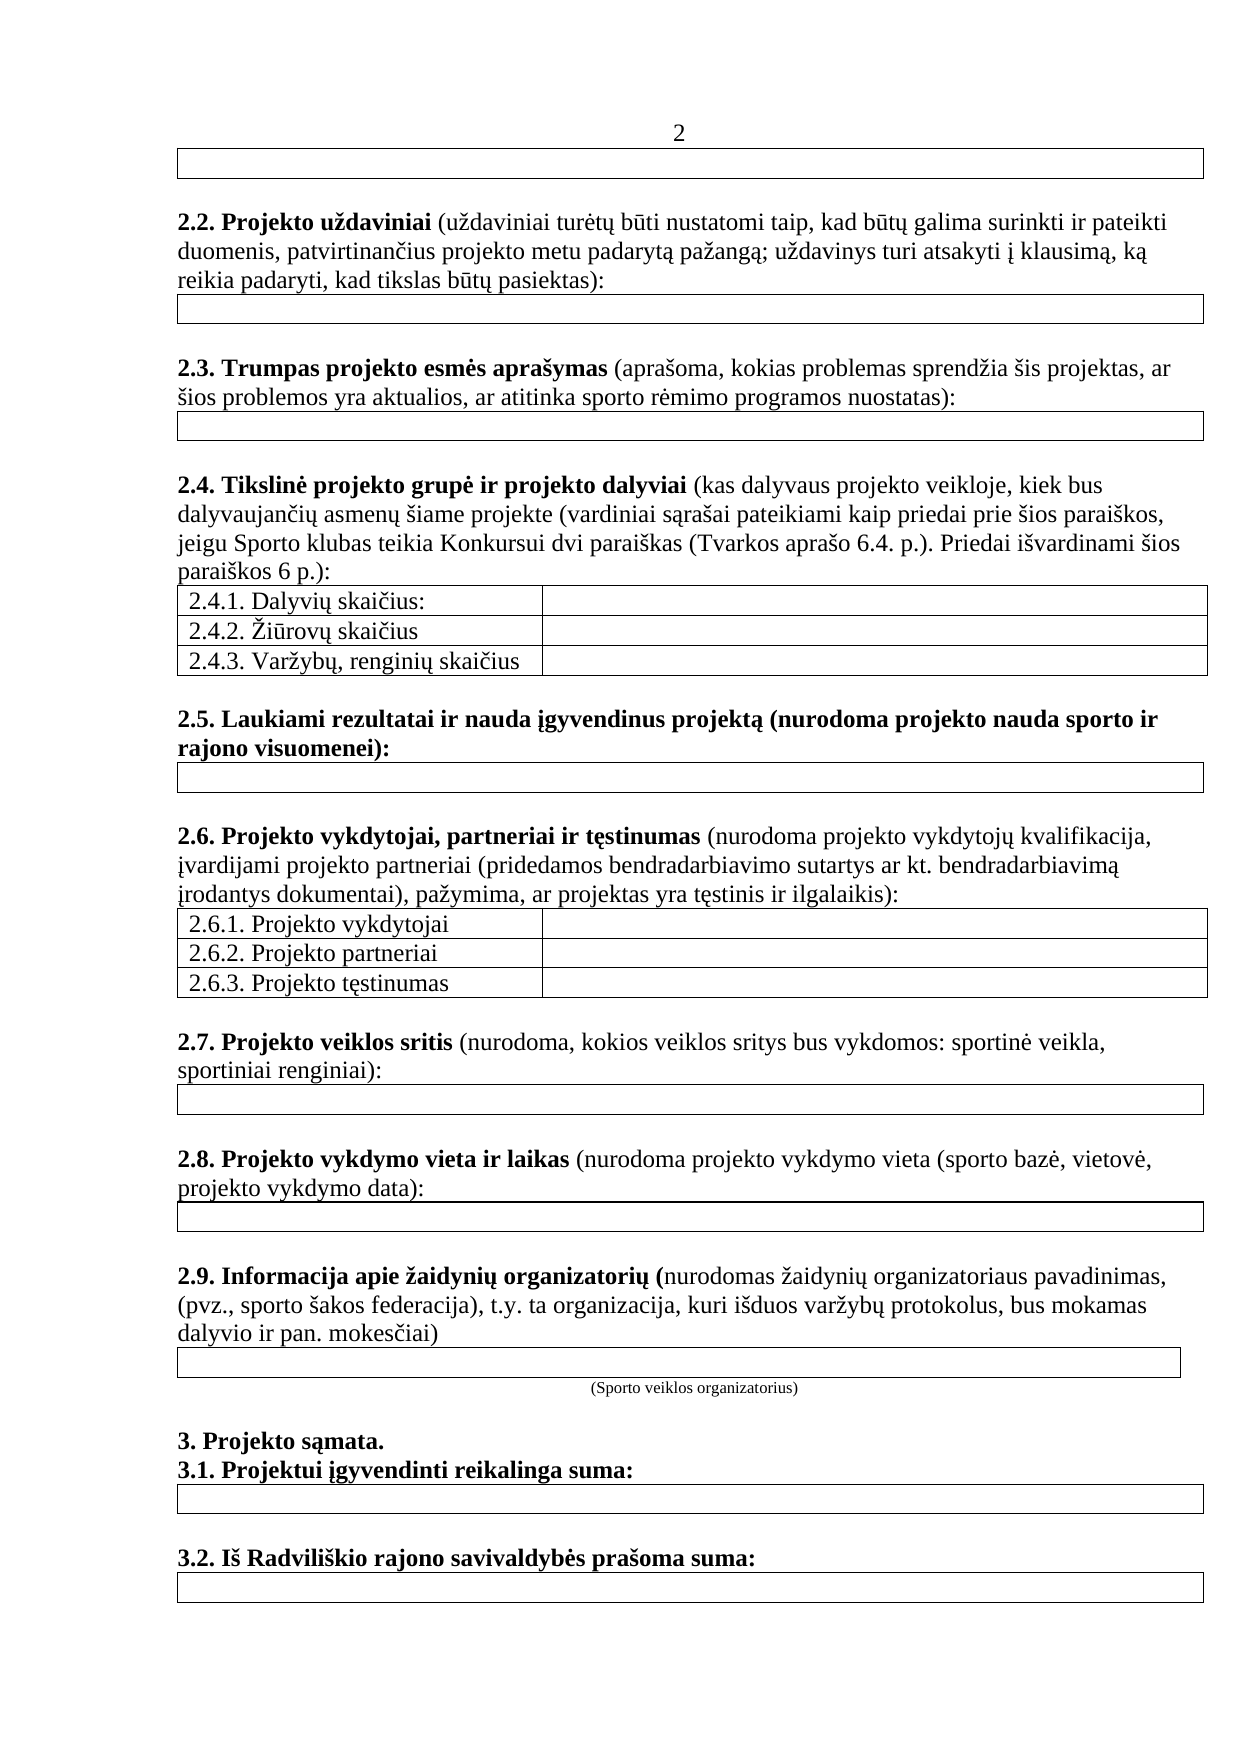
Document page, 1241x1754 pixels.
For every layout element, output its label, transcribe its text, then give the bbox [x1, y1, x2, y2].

table_header [543, 909, 1207, 937]
table_header [178, 1573, 1203, 1602]
table_cell [543, 646, 1207, 674]
text 2.7. Projekto veiklos sritis (nurodoma, kokios veiklos sritys bus vykdomos: sportinė veikla, sportiniai renginiai): [177, 1027, 1181, 1084]
table_cell [543, 939, 1207, 967]
text 2.9. Informacija apie žaidynių organizatorių (nurodomas žaidynių organizatoriaus pavadinimas, (pvz., sporto šakos federacija), t.y. ta organizacija, kuri išduos varžybų protokolus, bus mokamas dalyvio ir pan. mokesčiai) [177, 1261, 1181, 1347]
table_header [178, 149, 1203, 177]
table_header 2.4.1. Dalyvių skaičius: [178, 586, 542, 615]
text 2.4. Tikslinė projekto grupė ir projekto dalyviai (kas dalyvaus projekto veikloje, kiek bus dalyvaujančių asmenų šiame projekte (vardiniai sąrašai pateikiami kaip priedai prie šios paraiškos, jeigu Sporto klubas teikia Konkursui dvi paraiškas (Tvarkos aprašo 6.4. p.). Priedai išvardinami šios paraiškos 6 p.): [177, 470, 1181, 585]
table_header [178, 295, 1203, 323]
table_header [178, 1485, 1203, 1513]
text 3.2. Iš Radviliškio rajono savivaldybės prašoma suma: [177, 1543, 1181, 1572]
text 2.8. Projekto vykdymo vieta ir laikas (nurodoma projekto vykdymo vieta (sporto bazė, vietovė, projekto vykdymo data): [177, 1144, 1181, 1201]
table_header [178, 763, 1203, 792]
table_cell 2.4.3. Varžybų, renginių skaičius [178, 646, 542, 674]
table_cell [543, 616, 1207, 645]
text 2.6. Projekto vykdytojai, partneriai ir tęstinumas (nurodoma projekto vykdytojų kvalifikacija, įvardijami projekto partneriai (pridedamos bendradarbiavimo sutartys ar kt. bendradarbiavimą įrodantys dokumentai), pažymima, ar projektas yra tęstinis ir ilgalaikis): [177, 821, 1181, 908]
text 2.2. Projekto uždaviniai (uždaviniai turėtų būti nustatomi taip, kad būtų galima surinkti ir pateikti duomenis, patvirtinančius projekto metu padarytą pažangą; uždavinys turi atsakyti į klausimą, ką reikia padaryti, kad tikslas būtų pasiektas): [177, 207, 1181, 293]
text 3.1. Projektui įgyvendinti reikalinga suma: [177, 1455, 1181, 1483]
table_header [178, 1348, 1180, 1377]
table_header 2.6.1. Projekto vykdytojai [178, 909, 542, 937]
text 2.3. Trumpas projekto esmės aprašymas (aprašoma, kokias problemas sprendžia šis projektas, ar šios problemos yra aktualios, ar atitinka sporto rėmimo programos nuostatas): [177, 353, 1181, 411]
text 3. Projekto sąmata. [177, 1426, 1181, 1455]
table_cell 2.4.2. Žiūrovų skaičius [178, 616, 542, 645]
table_header [543, 586, 1207, 615]
table_cell 2.6.2. Projekto partneriai [178, 939, 542, 967]
table_cell [543, 968, 1207, 997]
text 2.5. Laukiami rezultatai ir nauda įgyvendinus projektą (nurodoma projekto nauda sporto ir rajono visuomenei): [177, 704, 1181, 762]
table_cell 2.6.3. Projekto tęstinumas [178, 968, 542, 997]
table_header [178, 412, 1203, 440]
table_header [178, 1085, 1203, 1114]
table_header [178, 1203, 1203, 1231]
text (Sporto veiklos organizatorius) [177, 1378, 1181, 1397]
